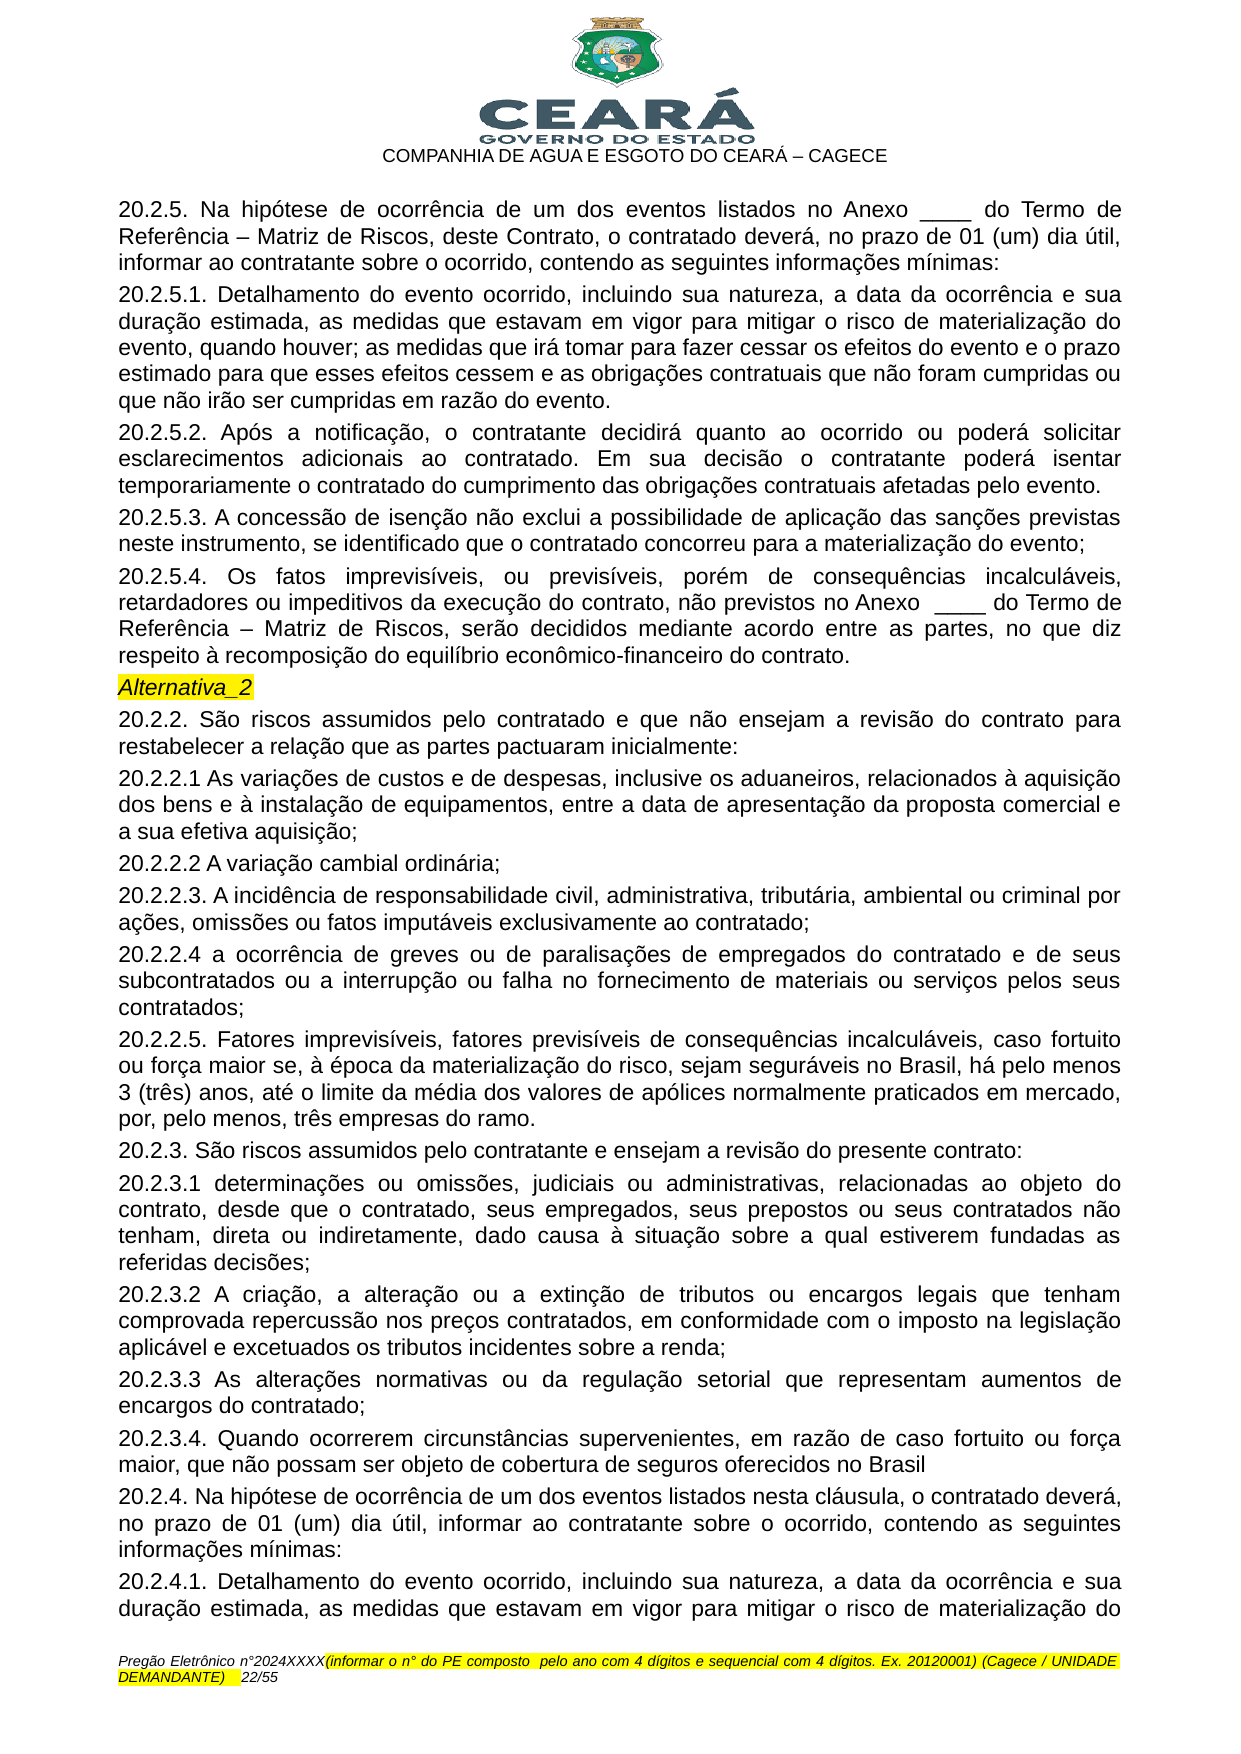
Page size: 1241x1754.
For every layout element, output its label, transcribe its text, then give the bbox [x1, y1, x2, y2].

picture [453, 12, 782, 148]
text 20.2.2. São riscos assumidos pelo contratado e que não ensejam a revisão do contrato para restabelecer a relação que as partes pactuaram inicialmente: [118, 706, 1122, 759]
text 20.2.2.1 As variações de custos e de despesas, inclusive os aduaneiros, relacionados à aquisição dos bens e à instalação de equipamentos, entre a data de apresentação da proposta comercial e a sua efetiva aquisição; [118, 765, 1122, 844]
text 20.2.5.2. Após a notificação, o contratante decidirá quanto ao ocorrido ou poderá solicitar esclarecimentos adicionais ao contratado. Em sua decisão o contratante poderá isentar temporariamente o contratado do cumprimento das obrigações contratuais afetadas pelo evento. [118, 419, 1122, 498]
text 20.2.3.2 A criação, a alteração ou a extinção de tributos ou encargos legais que tenham comprovada repercussão nos preços contratados, em conformidade com o imposto na legislação aplicável e excetuados os tributos incidentes sobre a renda; [118, 1281, 1122, 1360]
text Alternativa_2 [118, 674, 1122, 700]
text 20.2.2.4 a ocorrência de greves ou de paralisações de empregados do contratado e de seus subcontratados ou a interrupção ou falha no fornecimento de materiais ou serviços pelos seus contratados; [118, 941, 1122, 1020]
text 20.2.4. Na hipótese de ocorrência de um dos eventos listados nesta cláusula, o contratado deverá, no prazo de 01 (um) dia útil, informar ao contratante sobre o ocorrido, contendo as seguintes informações mínimas: [118, 1483, 1122, 1562]
text 20.2.3.3 As alterações normativas ou da regulação setorial que representam aumentos de encargos do contratado; [118, 1366, 1122, 1419]
text 20.2.5.3. A concessão de isenção não exclui a possibilidade de aplicação das sanções previstas neste instrumento, se identificado que o contratado concorreu para a materialização do evento; [118, 504, 1122, 557]
text 20.2.3.4. Quando ocorrerem circunstâncias supervenientes, em razão de caso fortuito ou força maior, que não possam ser objeto de cobertura de seguros oferecidos no Brasil [118, 1424, 1122, 1477]
text 20.2.5. Na hipótese de ocorrência de um dos eventos listados no Anexo ____ do Termo de Referência – Matriz de Riscos, deste Contrato, o contratado deverá, no prazo de 01 (um) dia útil, informar ao contratante sobre o ocorrido, contendo as seguintes informações mínimas: [118, 196, 1122, 275]
text 20.2.2.5. Fatores imprevisíveis, fatores previsíveis de consequências incalculáveis, caso fortuito ou força maior se, à época da materialização do risco, sejam seguráveis no Brasil, há pelo menos 3 (três) anos, até o limite da média dos valores de apólices normalmente praticados em mercado, por, pelo menos, três empresas do ramo. [118, 1026, 1122, 1131]
text 20.2.5.1. Detalhamento do evento ocorrido, incluindo sua natureza, a data da ocorrência e sua duração estimada, as medidas que estavam em vigor para mitigar o risco de materialização do evento, quando houver; as medidas que irá tomar para fazer cessar os efeitos do evento e o prazo estimado para que esses efeitos cessem e as obrigações contratuais que não foram cumpridas ou que não irão ser cumpridas em razão do evento. [118, 281, 1122, 413]
text 20.2.3.1 determinações ou omissões, judiciais ou administrativas, relacionadas ao objeto do contrato, desde que o contratado, seus empregados, seus prepostos ou seus contratados não tenham, direta ou indiretamente, dado causa à situação sobre a qual estiverem fundadas as referidas decisões; [118, 1169, 1122, 1275]
text 20.2.4.1. Detalhamento do evento ocorrido, incluindo sua natureza, a data da ocorrência e sua duração estimada, as medidas que estavam em vigor para mitigar o risco de materialização do [118, 1568, 1122, 1621]
text 20.2.5.4. Os fatos imprevisíveis, ou previsíveis, porém de consequências incalculáveis, retardadores ou impeditivos da execução do contrato, não previstos no Anexo ____ do Termo de Referência – Matriz de Riscos, serão decididos mediante acordo entre as partes, no que diz respeito à recomposição do equilíbrio econômico-financeiro do contrato. [118, 563, 1122, 668]
text 20.2.2.3. A incidência de responsabilidade civil, administrativa, tributária, ambiental ou criminal por ações, omissões ou fatos imputáveis exclusivamente ao contratado; [118, 882, 1122, 935]
text 20.2.2.2 A variação cambial ordinária; [118, 850, 1122, 876]
text 20.2.3. São riscos assumidos pelo contratante e ensejam a revisão do presente contrato: [118, 1137, 1122, 1164]
